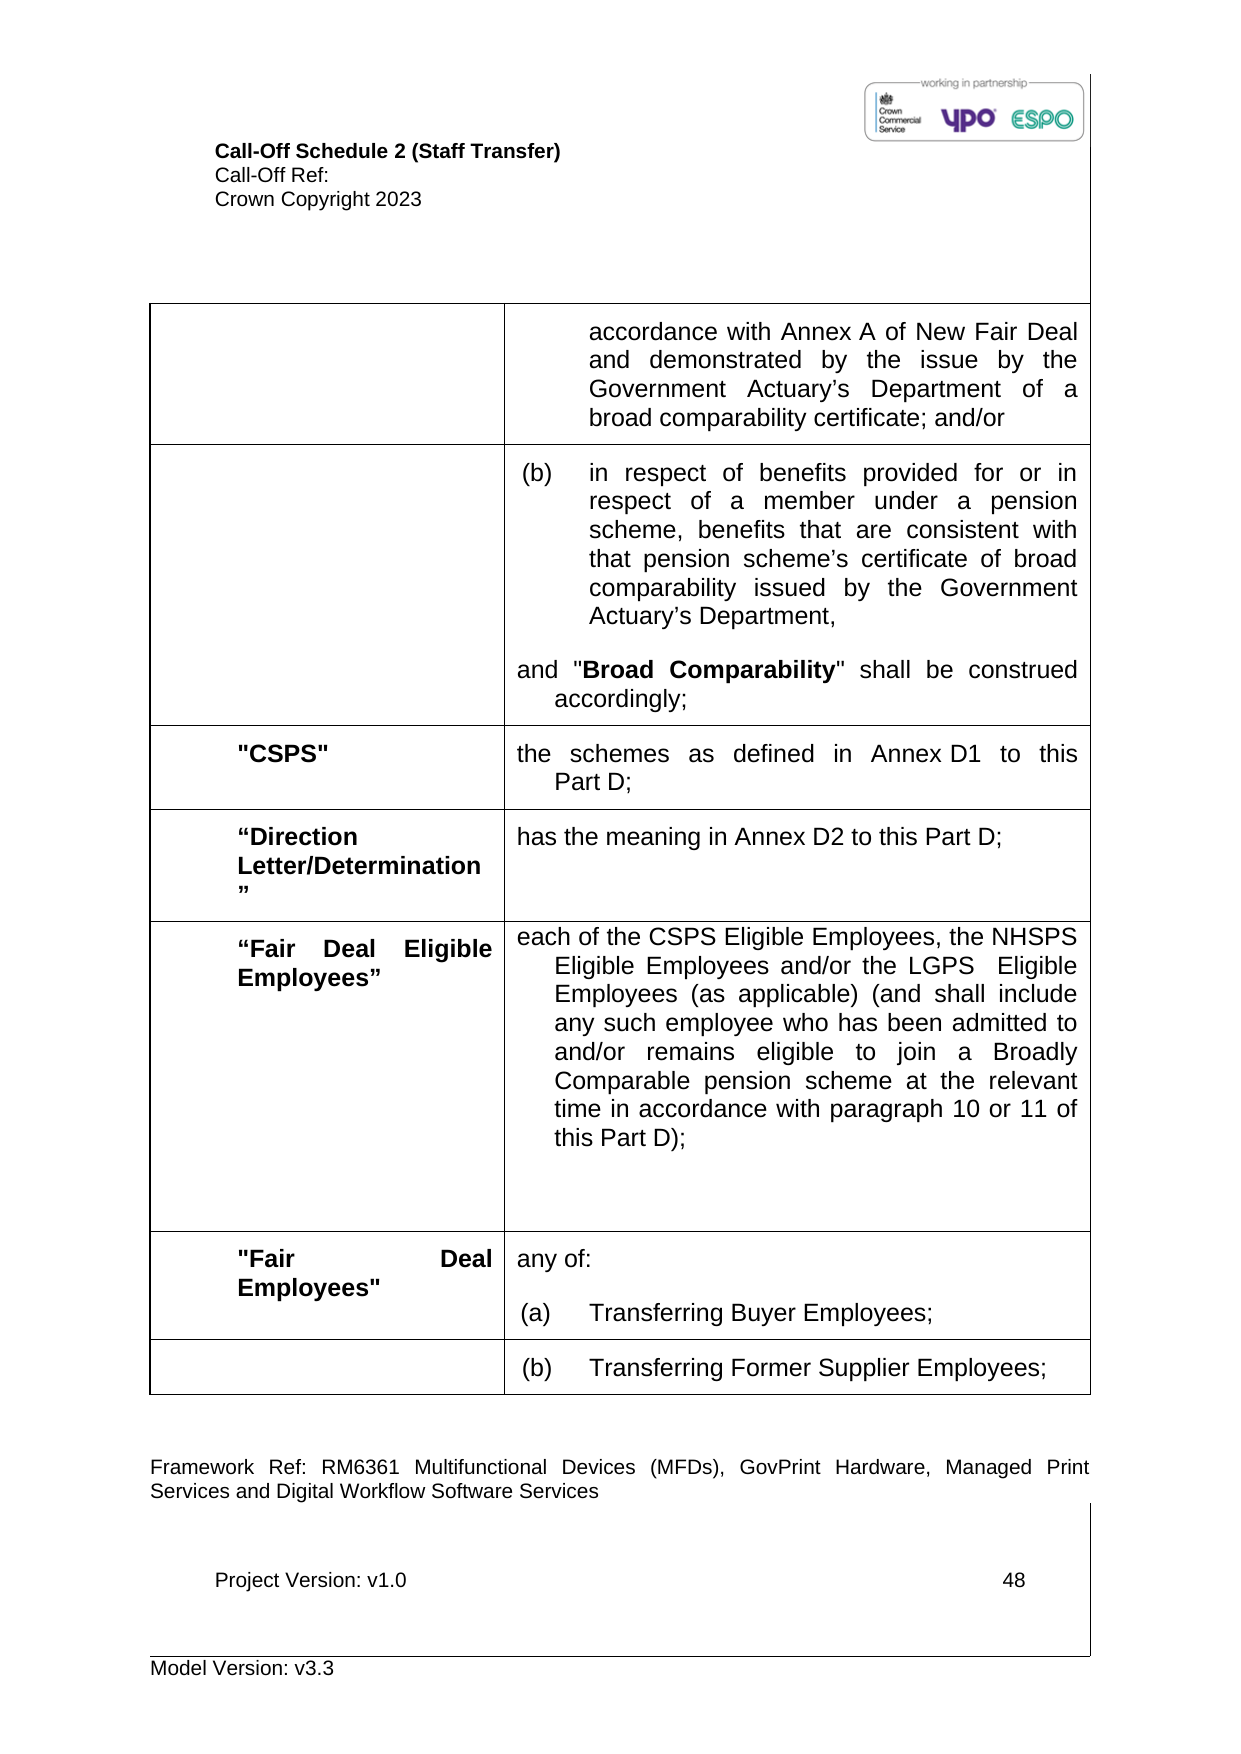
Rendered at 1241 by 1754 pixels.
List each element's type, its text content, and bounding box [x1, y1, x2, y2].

table_cell each of the CSPS Eligible Employees, the NHSPS Eligible Employees and/or the LGPS Eligible Employees (as applicable) (and shall include any such employee who has been admitted to and/or remains eligible to join a Broadly Comparable pension scheme at the relevant time in accordance with paragraph 10 or 11 of this Part D); [505, 922, 1090, 1231]
table_cell in respect of benefits provided for or in respect of a member under a pension scheme, benefits that are consistent with that pension scheme’s certificate of broad comparability issued by the Government Actuary’s Department, and "Broad Comparability" shall be construed accordingly; [505, 445, 1090, 725]
table_cell Transferring Former Supplier Employees; [505, 1340, 1090, 1394]
table_cell “Direction Letter/Determination” [151, 810, 504, 921]
table_cell "Fair Deal Employees" [151, 1232, 504, 1339]
table_cell has the meaning in Annex D2 to this Part D; [505, 810, 1090, 921]
table_cell any of: Transferring Buyer Employees; [505, 1232, 1090, 1339]
table_cell accordance with Annex A of New Fair Deal and demonstrated by the issue by the Government Actuary’s Department of a broad comparability certificate; and/or [505, 304, 1090, 444]
table_cell the schemes as defined in Annex D1 to this Part D; [505, 726, 1090, 808]
table_cell [151, 1340, 504, 1394]
table_cell [151, 445, 504, 725]
table_cell "CSPS" [151, 726, 504, 808]
table_cell [151, 304, 504, 444]
table_cell “Fair Deal Eligible Employees” [151, 922, 504, 1231]
